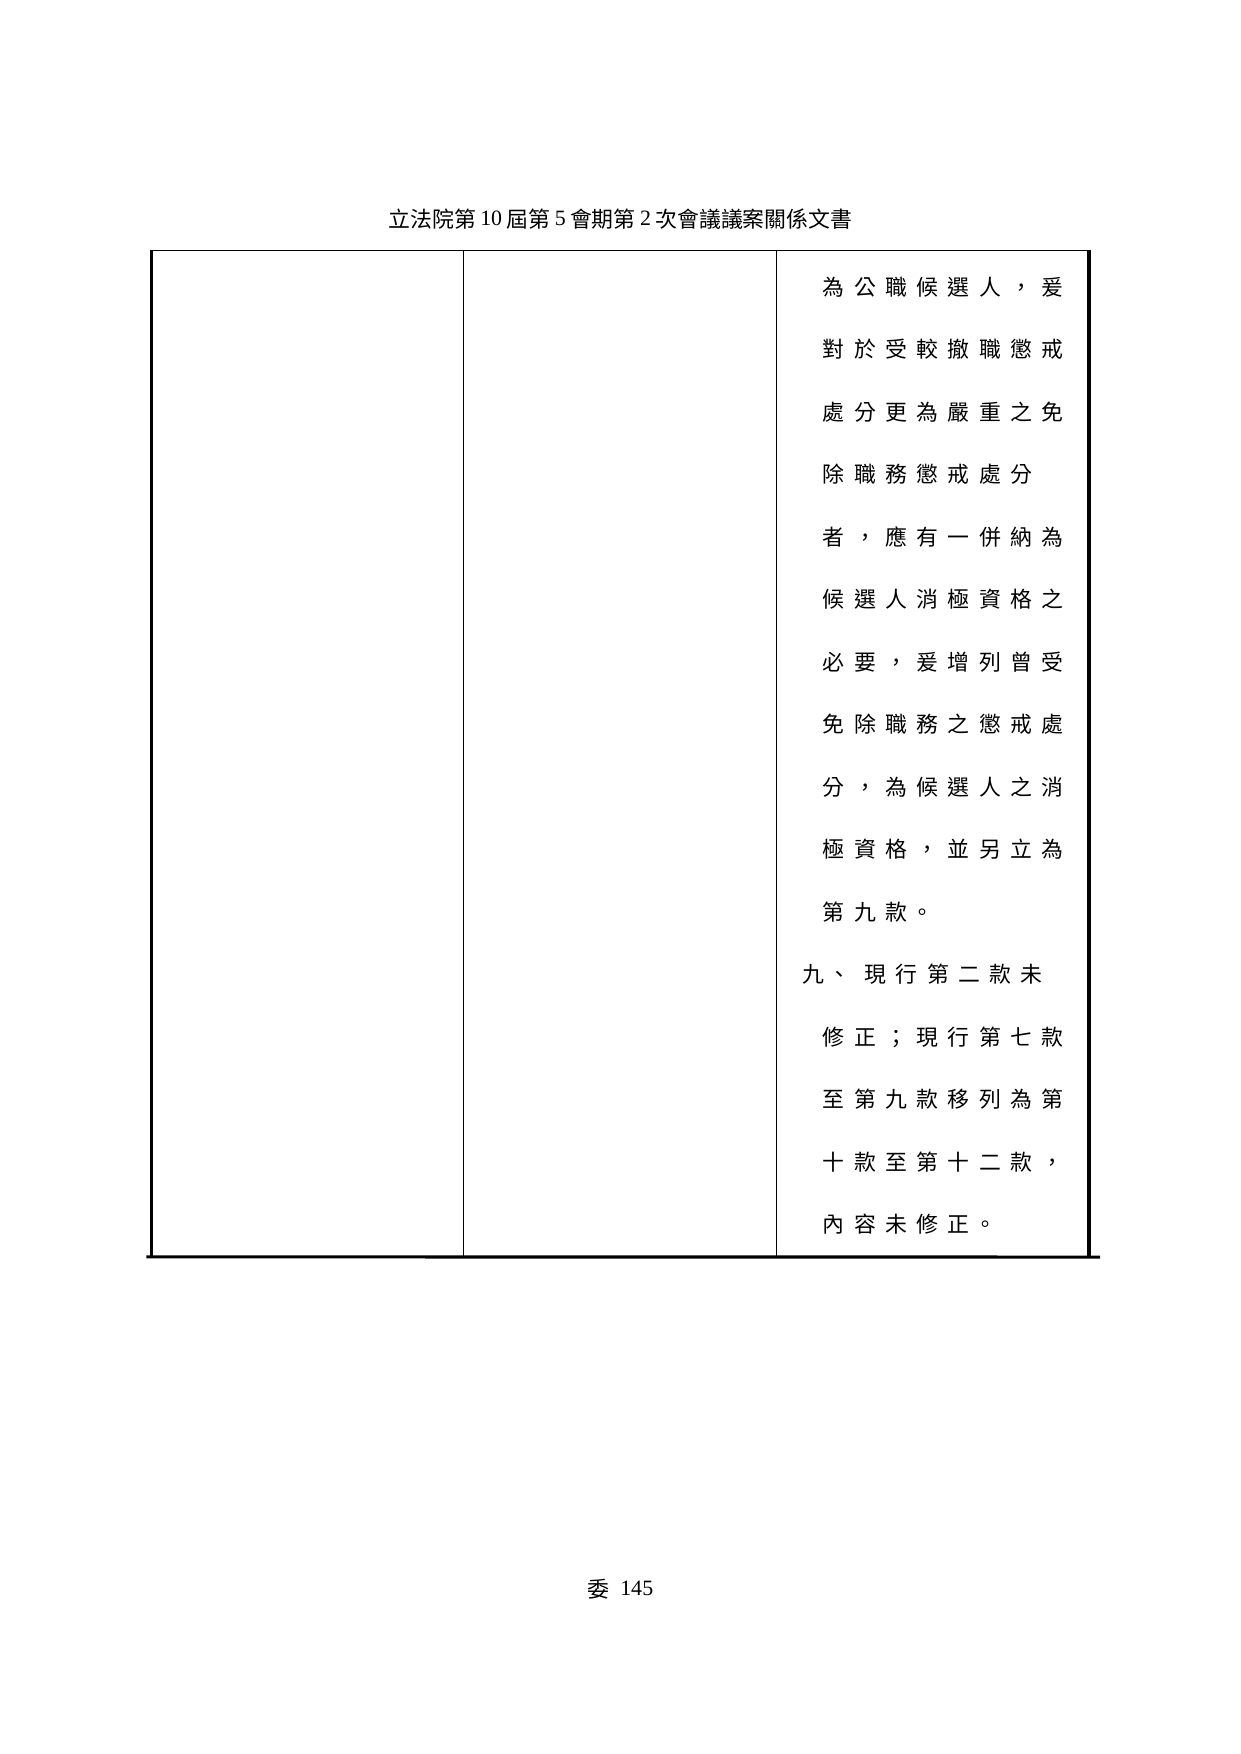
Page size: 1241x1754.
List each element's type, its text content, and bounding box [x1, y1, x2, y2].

table_cell [464, 251, 776, 1255]
table_cell [153, 251, 463, 1255]
table_cell 為公職候選人，爰對於受較撤職懲戒處分更為嚴重之免除職務懲戒處分者，應有一併納為候選人消極資格之必要，爰增列曾受免除職務之懲戒處分，為候選人之消極資格，並另立為第九款。 九、現行第二款未修正；現行第七款至第九款移列為第十款至第十二款，內容未修正。 [777, 251, 1087, 1255]
